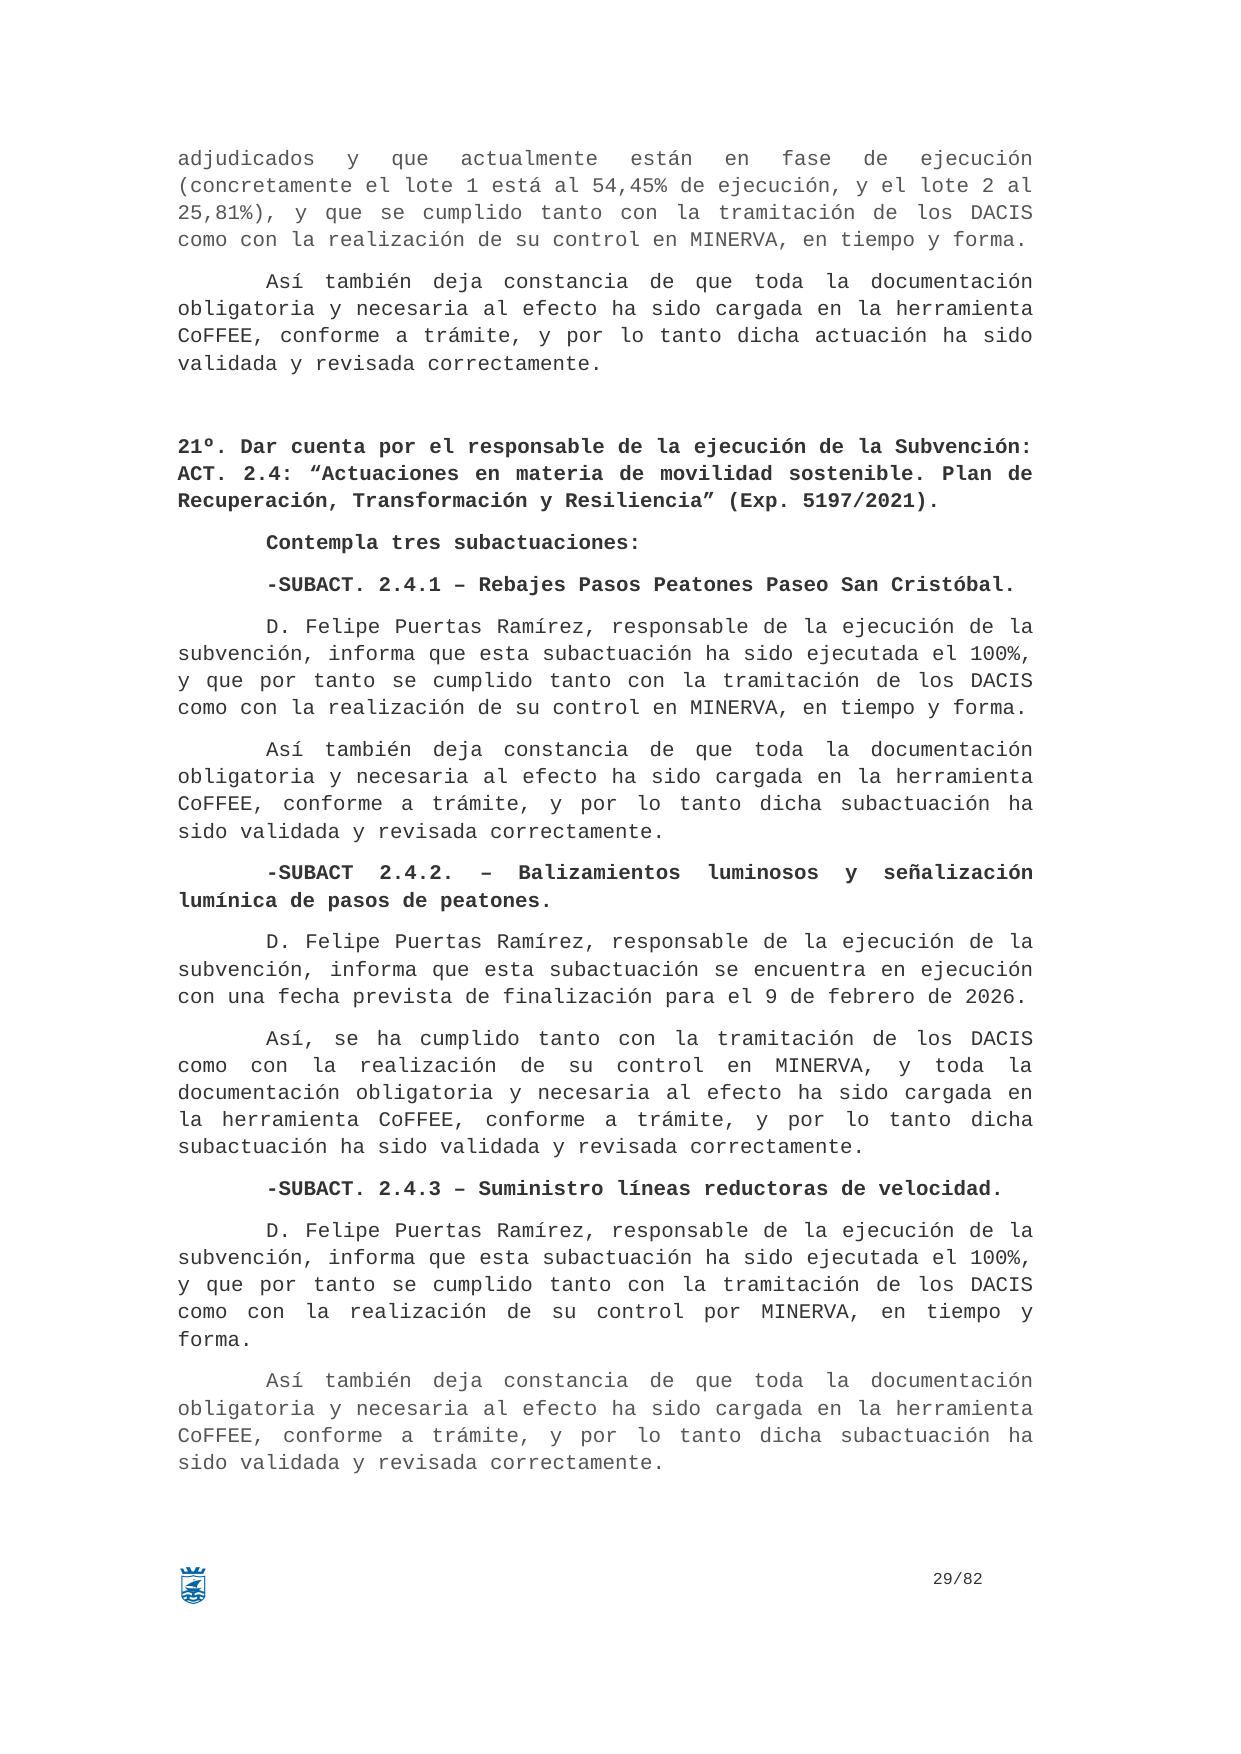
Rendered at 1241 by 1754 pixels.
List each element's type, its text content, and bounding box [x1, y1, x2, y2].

text Contempla tres subactuaciones: [177, 532, 1033, 556]
text 21º. Dar cuenta por el responsable de la ejecución de la Subvención: ACT. 2.4: “Actuaciones en materia de movilidad sostenible. Plan de Recuperación, Transformación y Resiliencia” (Exp. 5197/2021). [177, 436, 1033, 514]
text -SUBACT. 2.4.1 – Rebajes Pasos Peatones Paseo San Cristóbal. [177, 574, 1033, 598]
text -SUBACT. 2.4.3 – Suministro líneas reductoras de velocidad. [177, 1178, 1033, 1202]
text Así, se ha cumplido tanto con la tramitación de los DACIS como con la realización de su control en MINERVA, y toda la documentación obligatoria y necesaria al efecto ha sido cargada en la herramienta CoFFEE, conforme a trámite, y por lo tanto dicha subactuación ha sido validada y revisada correctamente. [177, 1027, 1033, 1160]
text Así también deja constancia de que toda la documentación obligatoria y necesaria al efecto ha sido cargada en la herramienta CoFFEE, conforme a trámite, y por lo tanto dicha actuación ha sido validada y revisada correctamente. [177, 271, 1033, 376]
picture [177, 1562, 208, 1607]
text D. Felipe Puertas Ramírez, responsable de la ejecución de la subvención, informa que esta subactuación ha sido ejecutada el 100%, y que por tanto se cumplido tanto con la tramitación de los DACIS como con la realización de su control en MINERVA, en tiempo y forma. [177, 616, 1033, 721]
text D. Felipe Puertas Ramírez, responsable de la ejecución de la subvención, informa que esta subactuación ha sido ejecutada el 100%, y que por tanto se cumplido tanto con la tramitación de los DACIS como con la realización de su control por MINERVA, en tiempo y forma. [177, 1220, 1033, 1352]
text Así también deja constancia de que toda la documentación obligatoria y necesaria al efecto ha sido cargada en la herramienta CoFFEE, conforme a trámite, y por lo tanto dicha subactuación ha sido validada y revisada correctamente. [177, 1370, 1033, 1476]
text Así también deja constancia de que toda la documentación obligatoria y necesaria al efecto ha sido cargada en la herramienta CoFFEE, conforme a trámite, y por lo tanto dicha subactuación ha sido validada y revisada correctamente. [177, 739, 1033, 844]
text -SUBACT 2.4.2. – Balizamientos luminosos y señalización lumínica de pasos de peatones. [177, 862, 1033, 913]
text D. Felipe Puertas Ramírez, responsable de la ejecución de la subvención, informa que esta subactuación se encuentra en ejecución con una fecha prevista de finalización para el 9 de febrero de 2026. [177, 931, 1033, 1009]
text adjudicados y que actualmente están en fase de ejecución (concretamente el lote 1 está al 54,45% de ejecución, y el lote 2 al 25,81%), y que se cumplido tanto con la tramitación de los DACIS como con la realización de su control en MINERVA, en tiempo y forma. [177, 148, 1033, 253]
